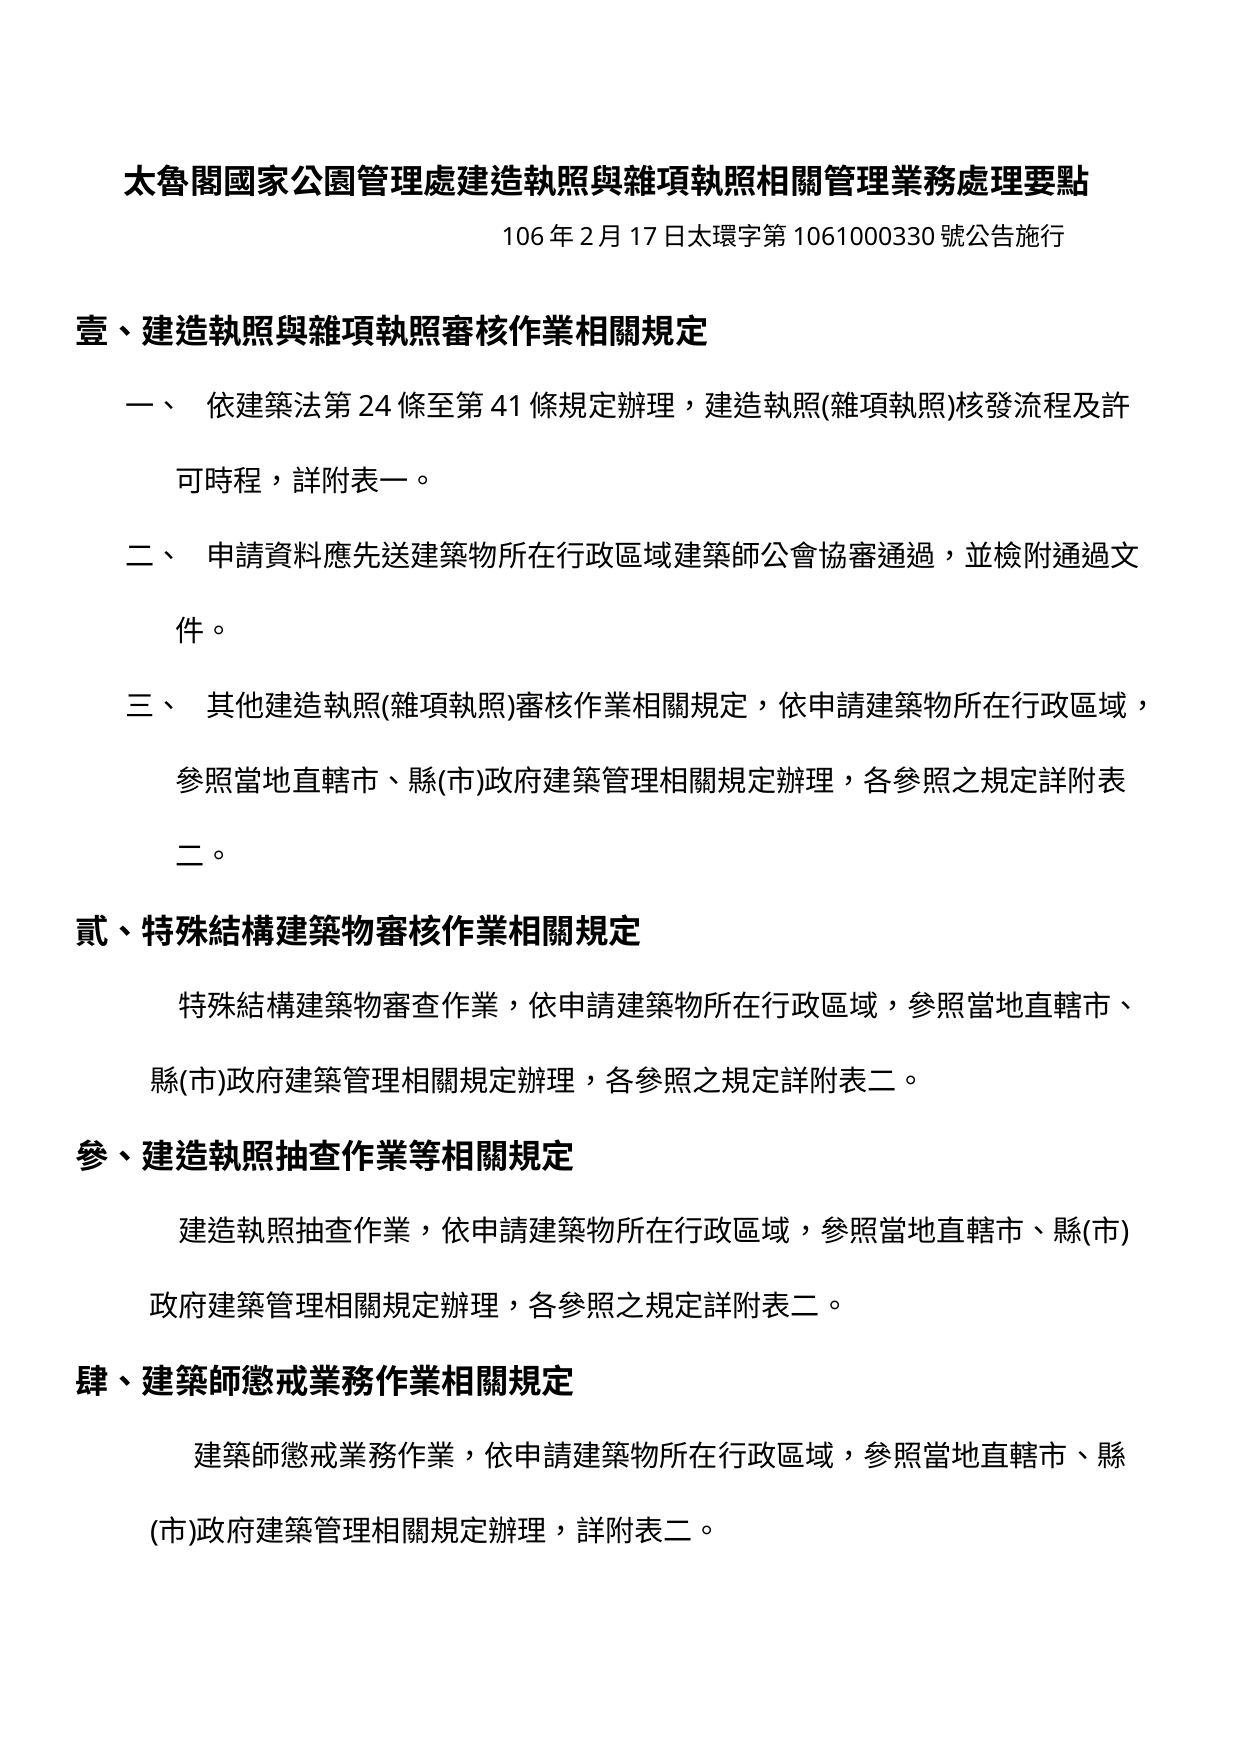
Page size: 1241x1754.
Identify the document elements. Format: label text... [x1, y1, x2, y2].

text 特殊結構建築物審查作業，依申請建築物所在行政區域，參照當地直轄市、縣(市)政府建築管理相關規定辦理，各參照之規定詳附表二。 [150, 960, 1153, 1110]
text 建築師懲戒業務作業，依申請建築物所在行政區域，參照當地直轄市、縣(市)政府建築管理相關規定辦理，詳附表二。 [150, 1410, 1153, 1560]
text 壹、建造執照與雜項執照審核作業相關規定 [75, 285, 1153, 360]
text 太魯閣國家公園管理處建造執照與雜項執照相關管理業務處理要點 [75, 135, 1138, 210]
text 建造執照抽查作業，依申請建築物所在行政區域，參照當地直轄市、縣(市)政府建築管理相關規定辦理，各參照之規定詳附表二。 [149, 1185, 1153, 1335]
list 其他建造執照(雜項執照)審核作業相關規定，依申請建築物所在行政區域，參照當地直轄市、縣(市)政府建築管理相關規定辦理，各參照之規定詳附表二。 [125, 660, 1153, 885]
text 肆、建築師懲戒業務作業相關規定 [75, 1335, 1153, 1410]
list 依建築法第24條至第41條規定辦理，建造執照(雜項執照)核發流程及許可時程，詳附表一。 [125, 360, 1153, 510]
list 申請資料應先送建築物所在行政區域建築師公會協審通過，並檢附通過文件。 [125, 510, 1153, 660]
text 貳、特殊結構建築物審核作業相關規定 [75, 885, 1153, 960]
text 參、建造執照抽查作業等相關規定 [75, 1110, 1153, 1185]
text 106年2月17日太環字第1061000330號公告施行 [75, 210, 1065, 247]
